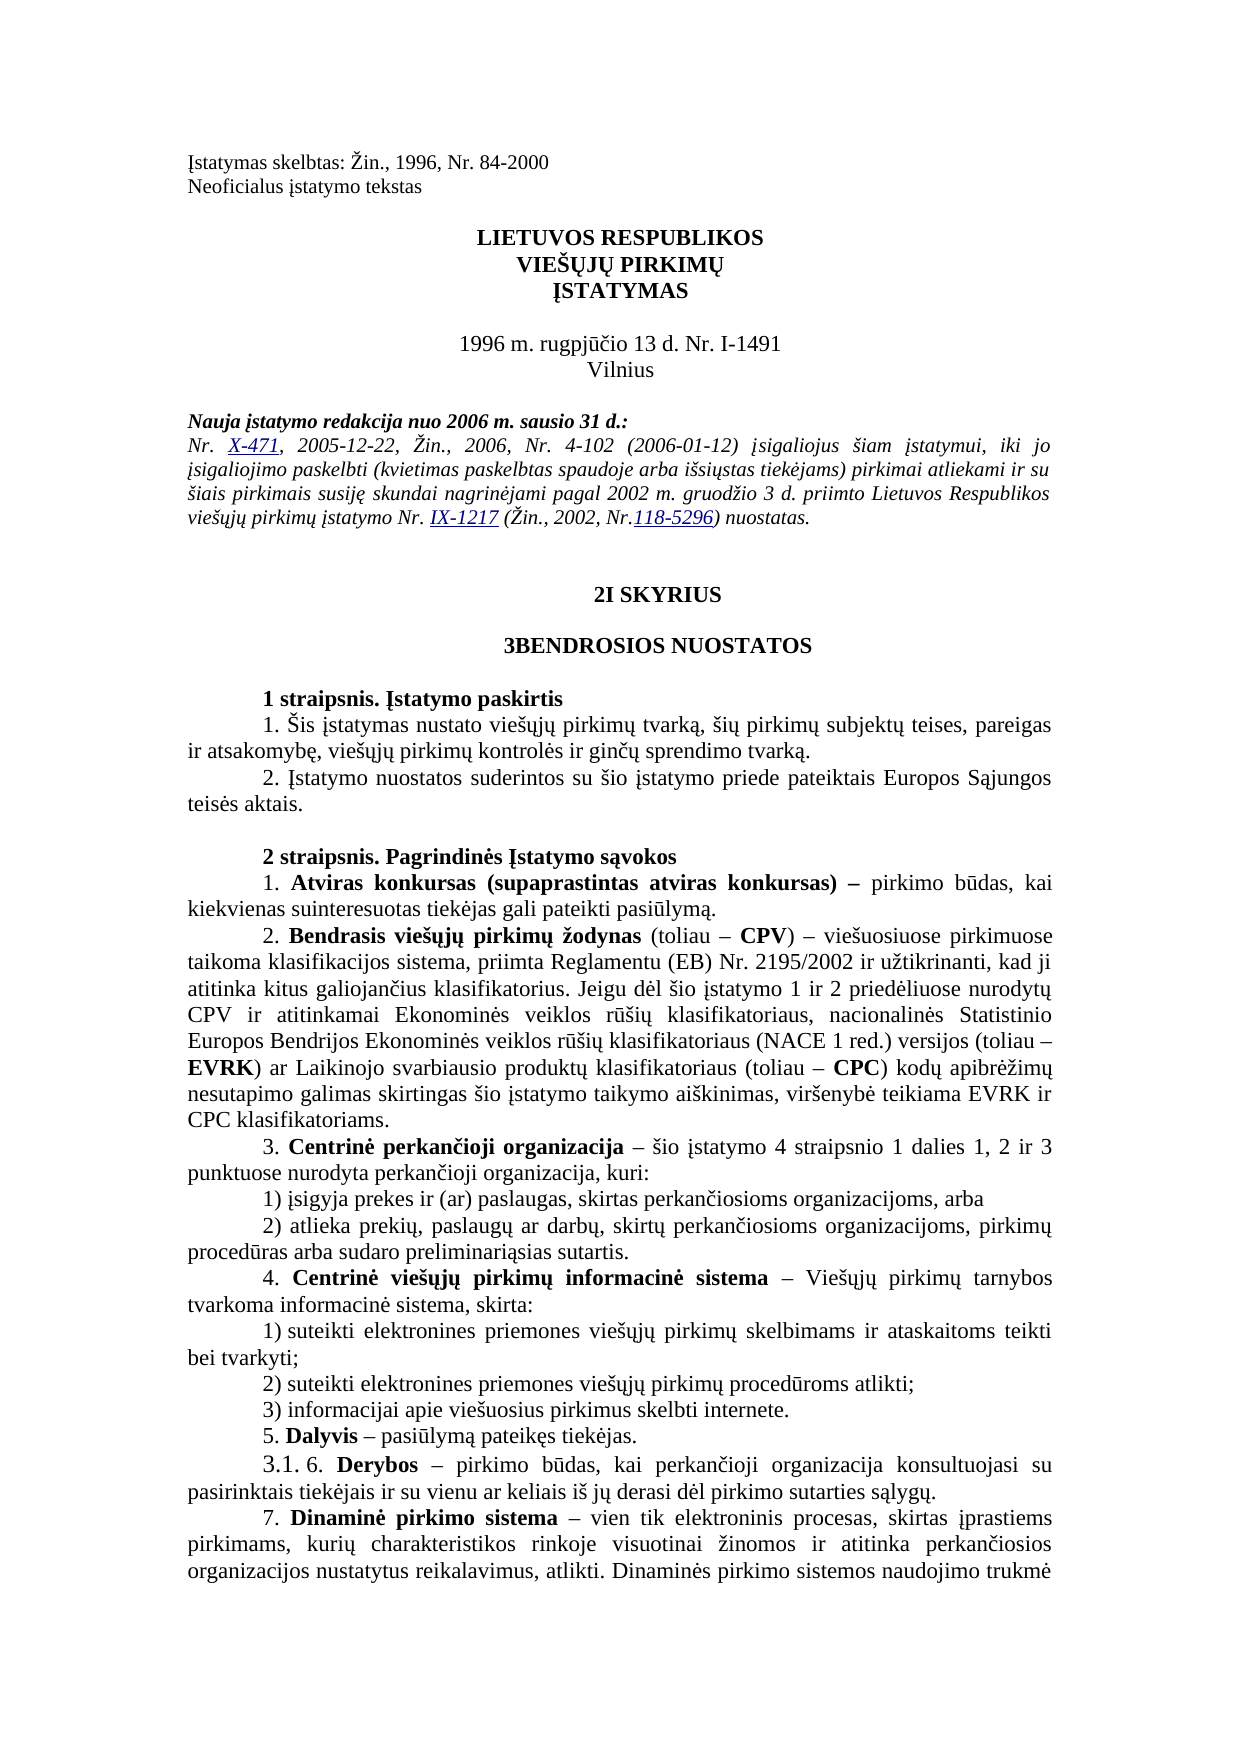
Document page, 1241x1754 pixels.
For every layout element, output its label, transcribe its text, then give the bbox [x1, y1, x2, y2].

text 1) įsigyja prekes ir (ar) paslaugas, skirtas perkančiosioms organizacijoms, arba [187, 1185, 1053, 1212]
text Vilnius [187, 356, 1053, 383]
text 7. Dinaminė pirkimo sistema – vien tik elektroninis procesas, skirtas įprastiems pirkimams, kurių charakteristikos rinkoje visuotinai žinomos ir atitinka perkančiosios organizacijos nustatytus reikalavimus, atlikti. Dinaminės pirkimo sistemos naudojimo trukmė [187, 1504, 1053, 1583]
text 2 straipsnis. Pagrindinės Įstatymo sąvokos [187, 843, 1053, 869]
text 1. Atviras konkursas (supaprastintas atviras konkursas) – pirkimo būdas, kai kiekvienas suinteresuotas tiekėjas gali pateikti pasiūlymą. [187, 869, 1053, 922]
text Neoficialus įstatymo tekstas [187, 174, 1053, 198]
text 2) suteikti elektronines priemones viešųjų pirkimų procedūroms atlikti; [187, 1370, 1053, 1396]
subtitle BENDROSIOS NUOSTATOS [187, 632, 1053, 658]
text 3) informacijai apie viešuosius pirkimus skelbti internete. [187, 1396, 1053, 1423]
text 1. Šis įstatymas nustato viešųjų pirkimų tvarką, šių pirkimų subjektų teises, pareigas ir atsakomybę, viešųjų pirkimų kontrolės ir ginčų sprendimo tvarką. [187, 711, 1053, 764]
text 3. Centrinė perkančioji organizacija – šio įstatymo 4 straipsnio 1 dalies 1, 2 ir 3 punktuose nurodyta perkančioji organizacija, kuri: [187, 1133, 1053, 1185]
text 2. Bendrasis viešųjų pirkimų žodynas (toliau – CPV) – viešuosiuose pirkimuose taikoma klasifikacijos sistema, priimta Reglamentu (EB) Nr. 2195/2002 ir užtikrinanti, kad ji atitinka kitus galiojančius klasifikatorius. Jeigu dėl šio įstatymo 1 ir 2 priedėliuose nurodytų CPV ir atitinkamai Ekonominės veiklos rūšių klasifikatoriaus, nacionalinės Statistinio Europos Bendrijos Ekonominės veiklos rūšių klasifikatoriaus (NACE 1 red.) versijos (toliau – EVRK) ar Laikinojo svarbiausio produktų klasifikatoriaus (toliau – CPC) kodų apibrėžimų nesutapimo galimas skirtingas šio įstatymo taikymo aiškinimas, viršenybė teikiama EVRK ir CPC klasifikatoriams. [187, 922, 1053, 1133]
text 1) suteikti elektronines priemones viešųjų pirkimų skelbimams ir ataskaitoms teikti bei tvarkyti; [187, 1317, 1053, 1370]
text 5. Dalyvis – pasiūlymą pateikęs tiekėjas. [187, 1423, 1053, 1449]
text 1 straipsnis. Įstatymo paskirtis [187, 685, 1053, 711]
text VIEŠŲJŲ PIRKIMŲ [187, 251, 1053, 277]
text 1996 m. rugpjūčio 13 d. Nr. I-1491 [187, 330, 1053, 356]
text LIETUVOS RESPUBLIKOS [187, 224, 1053, 251]
text 2. Įstatymo nuostatos suderintos su šio įstatymo priede pateiktais Europos Sąjungos teisės aktais. [187, 764, 1053, 816]
subtitle I SKYRIUS [187, 581, 1053, 607]
subtitle ĮSTATYMAS [187, 277, 1053, 303]
text Nr. X-471, 2005-12-22, Žin., 2006, Nr. 4-102 (2006-01-12) įsigaliojus šiam įstatymui, iki jo įsigaliojimo paskelbti (kvietimas paskelbtas spaudoje arba išsiųstas tiekėjams) pirkimai atliekami ir su šiais pirkimais susiję skundai nagrinėjami pagal 2002 m. gruodžio 3 d. priimto Lietuvos Respublikos viešųjų pirkimų įstatymo Nr. IX-1217 (Žin., 2002, Nr.118-5296) nuostatas. [187, 433, 1053, 529]
text Nauja įstatymo redakcija nuo 2006 m. sausio 31 d.: [187, 409, 1053, 433]
text Įstatymas skelbtas: Žin., 1996, Nr. 84-2000 [187, 150, 1053, 174]
text 4. Centrinė viešųjų pirkimų informacinė sistema – Viešųjų pirkimų tarnybos tvarkoma informacinė sistema, skirta: [187, 1264, 1053, 1317]
subtitle 6. Derybos – pirkimo būdas, kai perkančioji organizacija konsultuojasi su pasirinktais tiekėjais ir su vienu ar keliais iš jų derasi dėl pirkimo sutarties sąlygų. [187, 1449, 1053, 1504]
text 2) atlieka prekių, paslaugų ar darbų, skirtų perkančiosioms organizacijoms, pirkimų procedūras arba sudaro preliminariąsias sutartis. [187, 1212, 1053, 1264]
